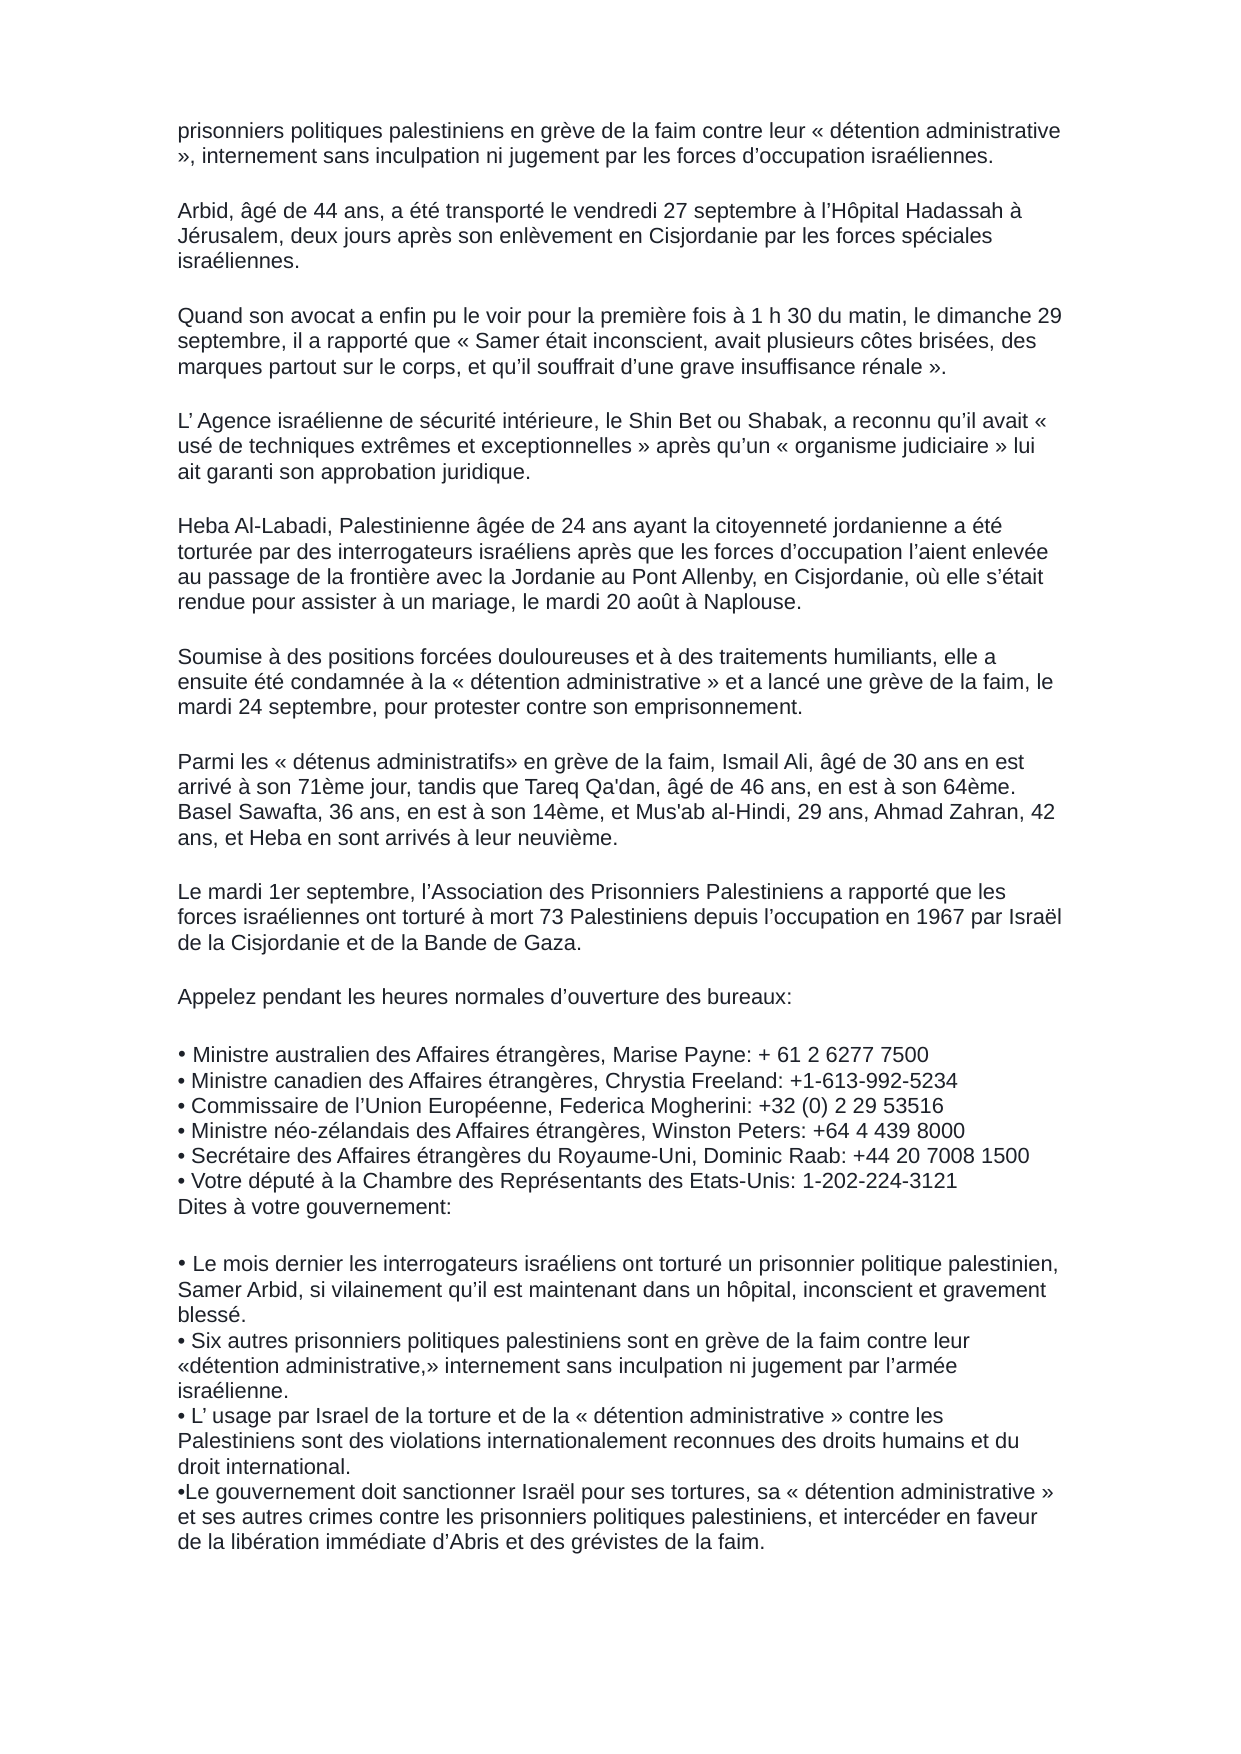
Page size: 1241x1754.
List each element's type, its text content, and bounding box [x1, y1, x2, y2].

text Quand son avocat a enfin pu le voir pour la première fois à 1 h 30 du matin, le dimanche 29 septembre, il a rapporté que « Samer était inconscient, avait plusieurs côtes brisées, des marques partout sur le corps, et qu’il souffrait d’une grave insuffisance rénale ». [177, 303, 1063, 379]
text Le mardi 1er septembre, l’Association des Prisonniers Palestiniens a rapporté que les forces israéliennes ont torturé à mort 73 Palestiniens depuis l’occupation en 1967 par Israël de la Cisjordanie et de la Bande de Gaza. [177, 879, 1063, 955]
text • Le mois dernier les interrogateurs israéliens ont torturé un prisonnier politique palestinien, Samer Arbid, si vilainement qu’il est maintenant dans un hôpital, inconscient et gravement blessé. • Six autres prisonniers politiques palestiniens sont en grève de la faim contre leur «détention administrative,» internement sans inculpation ni jugement par l’armée israélienne. • L’ usage par Israel de la torture et de la « détention administrative » contre les Palestiniens sont des violations internationalement reconnues des droits humains et du droit international. •Le gouvernement doit sanctionner Israël pour ses tortures, sa « détention administrative » et ses autres crimes contre les prisonniers politiques palestiniens, et intercéder en faveur de la libération immédiate d’Abris et des grévistes de la faim. [177, 1248, 1063, 1554]
text Appelez pendant les heures normales d’ouverture des bureaux: [177, 984, 1063, 1009]
text L’ Agence israélienne de sécurité intérieure, le Shin Bet ou Shabak, a reconnu qu’il avait « usé de techniques extrêmes et exceptionnelles » après qu’un « organisme judiciaire » lui ait garanti son approbation juridique. [177, 408, 1063, 484]
text Heba Al-Labadi, Palestinienne âgée de 24 ans ayant la citoyenneté jordanienne a été torturée par des interrogateurs israéliens après que les forces d’occupation l’aient enlevée au passage de la frontière avec la Jordanie au Pont Allenby, en Cisjordanie, où elle s’était rendue pour assister à un mariage, le mardi 20 août à Naplouse. [177, 513, 1063, 614]
text Arbid, âgé de 44 ans, a été transporté le vendredi 27 septembre à l’Hôpital Hadassah à Jérusalem, deux jours après son enlèvement en Cisjordanie par les forces spéciales israéliennes. [177, 198, 1063, 274]
text Soumise à des positions forcées douloureuses et à des traitements humiliants, elle a ensuite été condamnée à la « détention administrative » et a lancé une grève de la faim, le mardi 24 septembre, pour protester contre son emprisonnement. [177, 644, 1063, 719]
text Parmi les « détenus administratifs» en grève de la faim, Ismail Ali, âgé de 30 ans en est arrivé à son 71ème jour, tandis que Tareq Qa'dan, âgé de 46 ans, en est à son 64ème. Basel Sawafta, 36 ans, en est à son 14ème, et Mus'ab al-Hindi, 29 ans, Ahmad Zahran, 42 ans, et Heba en sont arrivés à leur neuvième. [177, 749, 1063, 849]
text prisonniers politiques palestiniens en grève de la faim contre leur « détention administrative », internement sans inculpation ni jugement par les forces d’occupation israéliennes. [177, 118, 1063, 168]
text • Ministre australien des Affaires étrangères, Marise Payne: + 61 2 6277 7500 • Ministre canadien des Affaires étrangères, Chrystia Freeland: +1-613-992-5234 • Commissaire de l’Union Européenne, Federica Mogherini: +32 (0) 2 29 53516 • Ministre néo-zélandais des Affaires étrangères, Winston Peters: +64 4 439 8000 • Secrétaire des Affaires étrangères du Royaume-Uni, Dominic Raab: +44 20 7008 1500 • Votre député à la Chambre des Représentants des Etats-Unis: 1-202-224-3121 Dites à votre gouvernement: [177, 1039, 1063, 1219]
